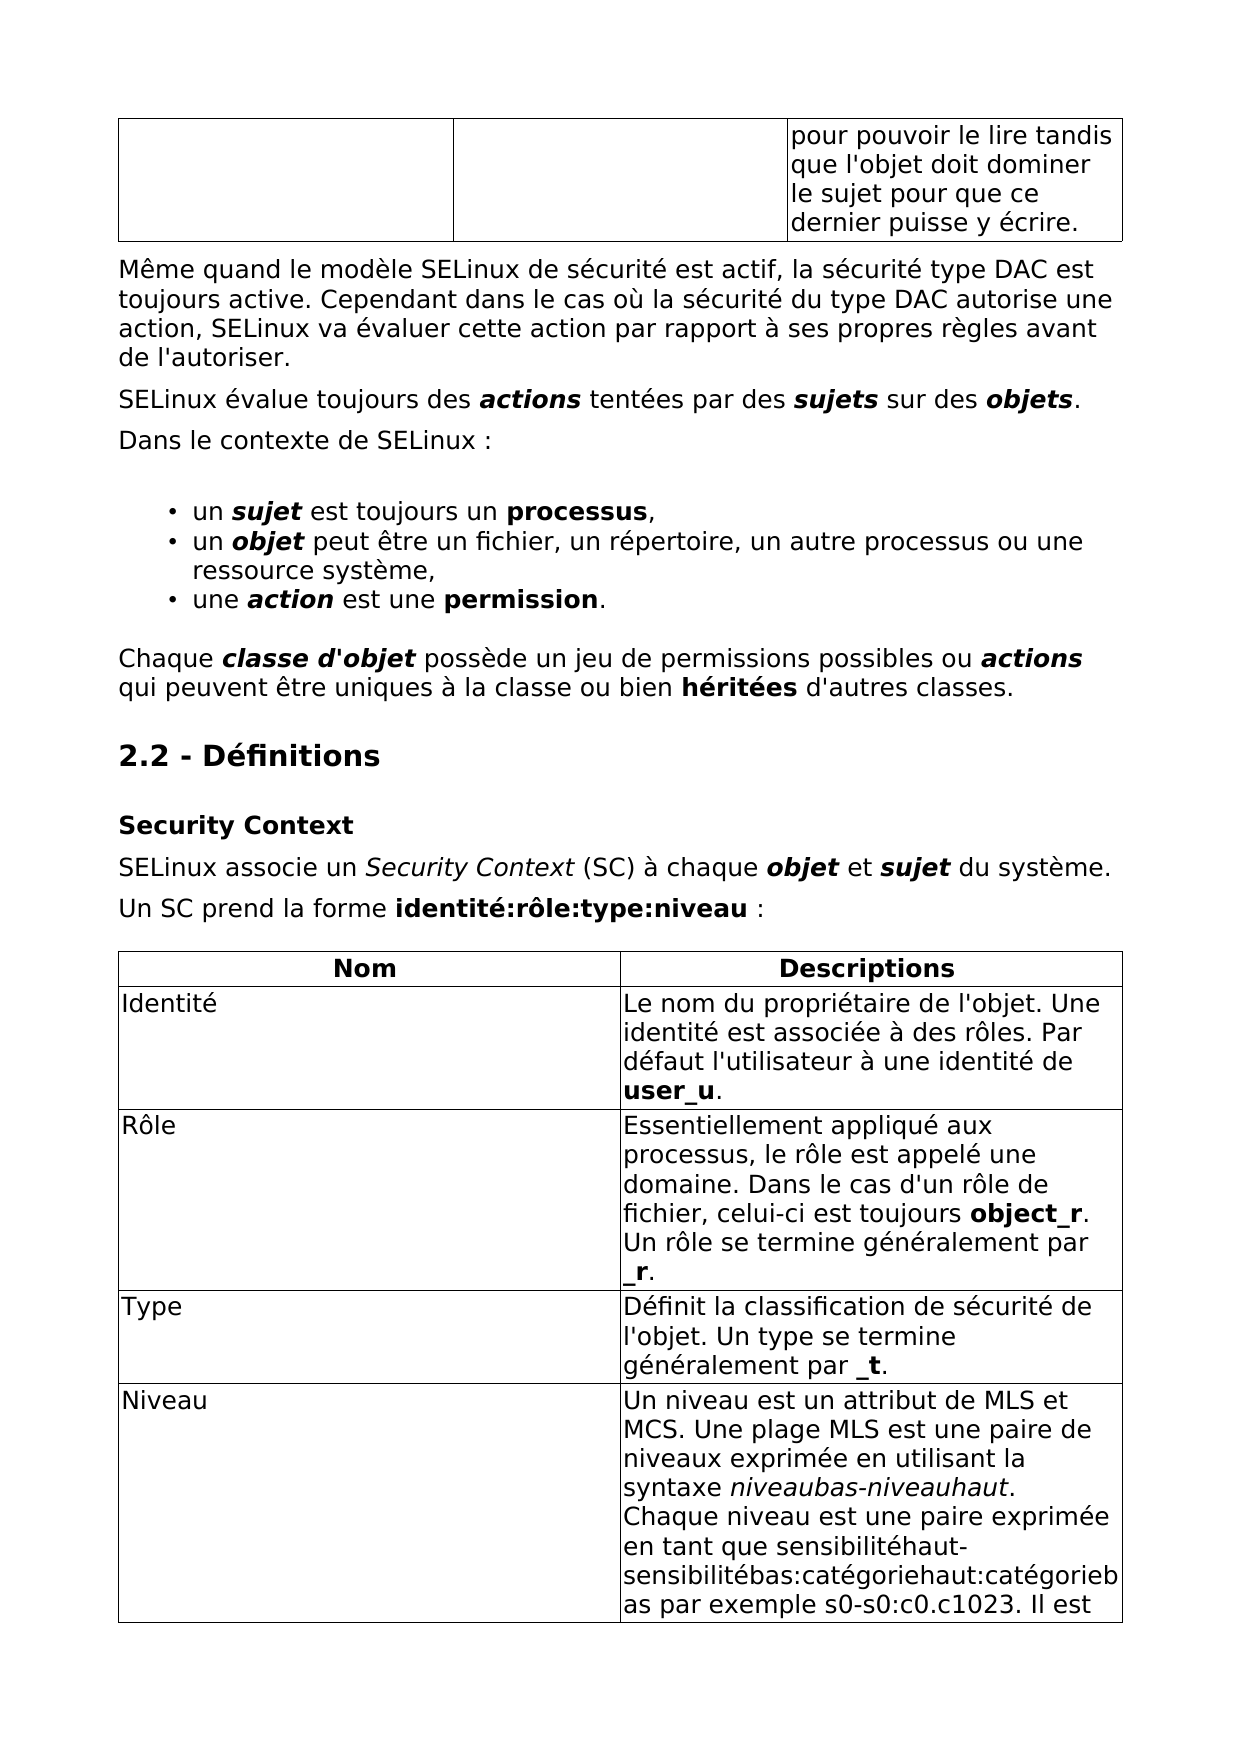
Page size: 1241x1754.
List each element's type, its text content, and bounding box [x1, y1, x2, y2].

table_cell Essentiellement appliqué aux processus, le rôle est appelé une domaine. Dans le cas d'un rôle de fichier, celui-ci est toujours object_r. Un rôle se termine généralement par _r. [621, 1110, 1122, 1289]
list un sujet est toujours un processus, [177, 498, 1122, 527]
list une action est une permission. [177, 585, 1122, 614]
list un objet peut être un fichier, un répertoire, un autre processus ou une ressource système, [177, 527, 1122, 585]
table_cell Définit la classification de sécurité de l'objet. Un type se termine généralement par _t. [621, 1291, 1122, 1383]
table_cell Rôle [119, 1110, 620, 1289]
table_cell Identité [119, 987, 620, 1108]
text Dans le contexte de SELinux : [118, 426, 1122, 456]
table_cell Un niveau est un attribut de MLS et MCS. Une plage MLS est une paire de niveaux exprimée en utilisant la syntaxe niveaubas-niveauhaut. Chaque niveau est une paire exprimée en tant que sensibilitéhaut-sensibilitébas:catégoriehaut:catégoriebas par exemple s0-s0:c0.c1023. Il est [621, 1384, 1122, 1622]
table_cell Le nom du propriétaire de l'objet. Une identité est associée à des rôles. Par défaut l'utilisateur à une identité de user_u. [621, 987, 1122, 1108]
table_header Nom [119, 952, 620, 986]
text Un SC prend la forme identité:rôle:type:niveau : [118, 894, 1122, 923]
text SELinux associe un Security Context (SC) à chaque objet et sujet du système. [118, 853, 1122, 882]
subtitle 2.2 - Définitions [118, 739, 1122, 773]
table_cell [119, 119, 453, 241]
text Même quand le modèle SELinux de sécurité est actif, la sécurité type DAC est toujours active. Cependant dans le cas où la sécurité du type DAC autorise une action, SELinux va évaluer cette action par rapport à ses propres règles avant de l'autoriser. [118, 256, 1122, 372]
table_cell pour pouvoir le lire tandis que l'objet doit dominer le sujet pour que ce dernier puisse y écrire. [788, 119, 1122, 241]
table_cell Type [119, 1291, 620, 1383]
table_cell Niveau [119, 1384, 620, 1622]
subtitle Security Context [118, 811, 1122, 840]
table_cell [454, 119, 787, 241]
text SELinux évalue toujours des actions tentées par des sujets sur des objets. [118, 385, 1122, 414]
table_header Descriptions [621, 952, 1122, 986]
text Chaque classe d'objet possède un jeu de permissions possibles ou actions qui peuvent être uniques à la classe ou bien héritées d'autres classes. [118, 644, 1122, 702]
